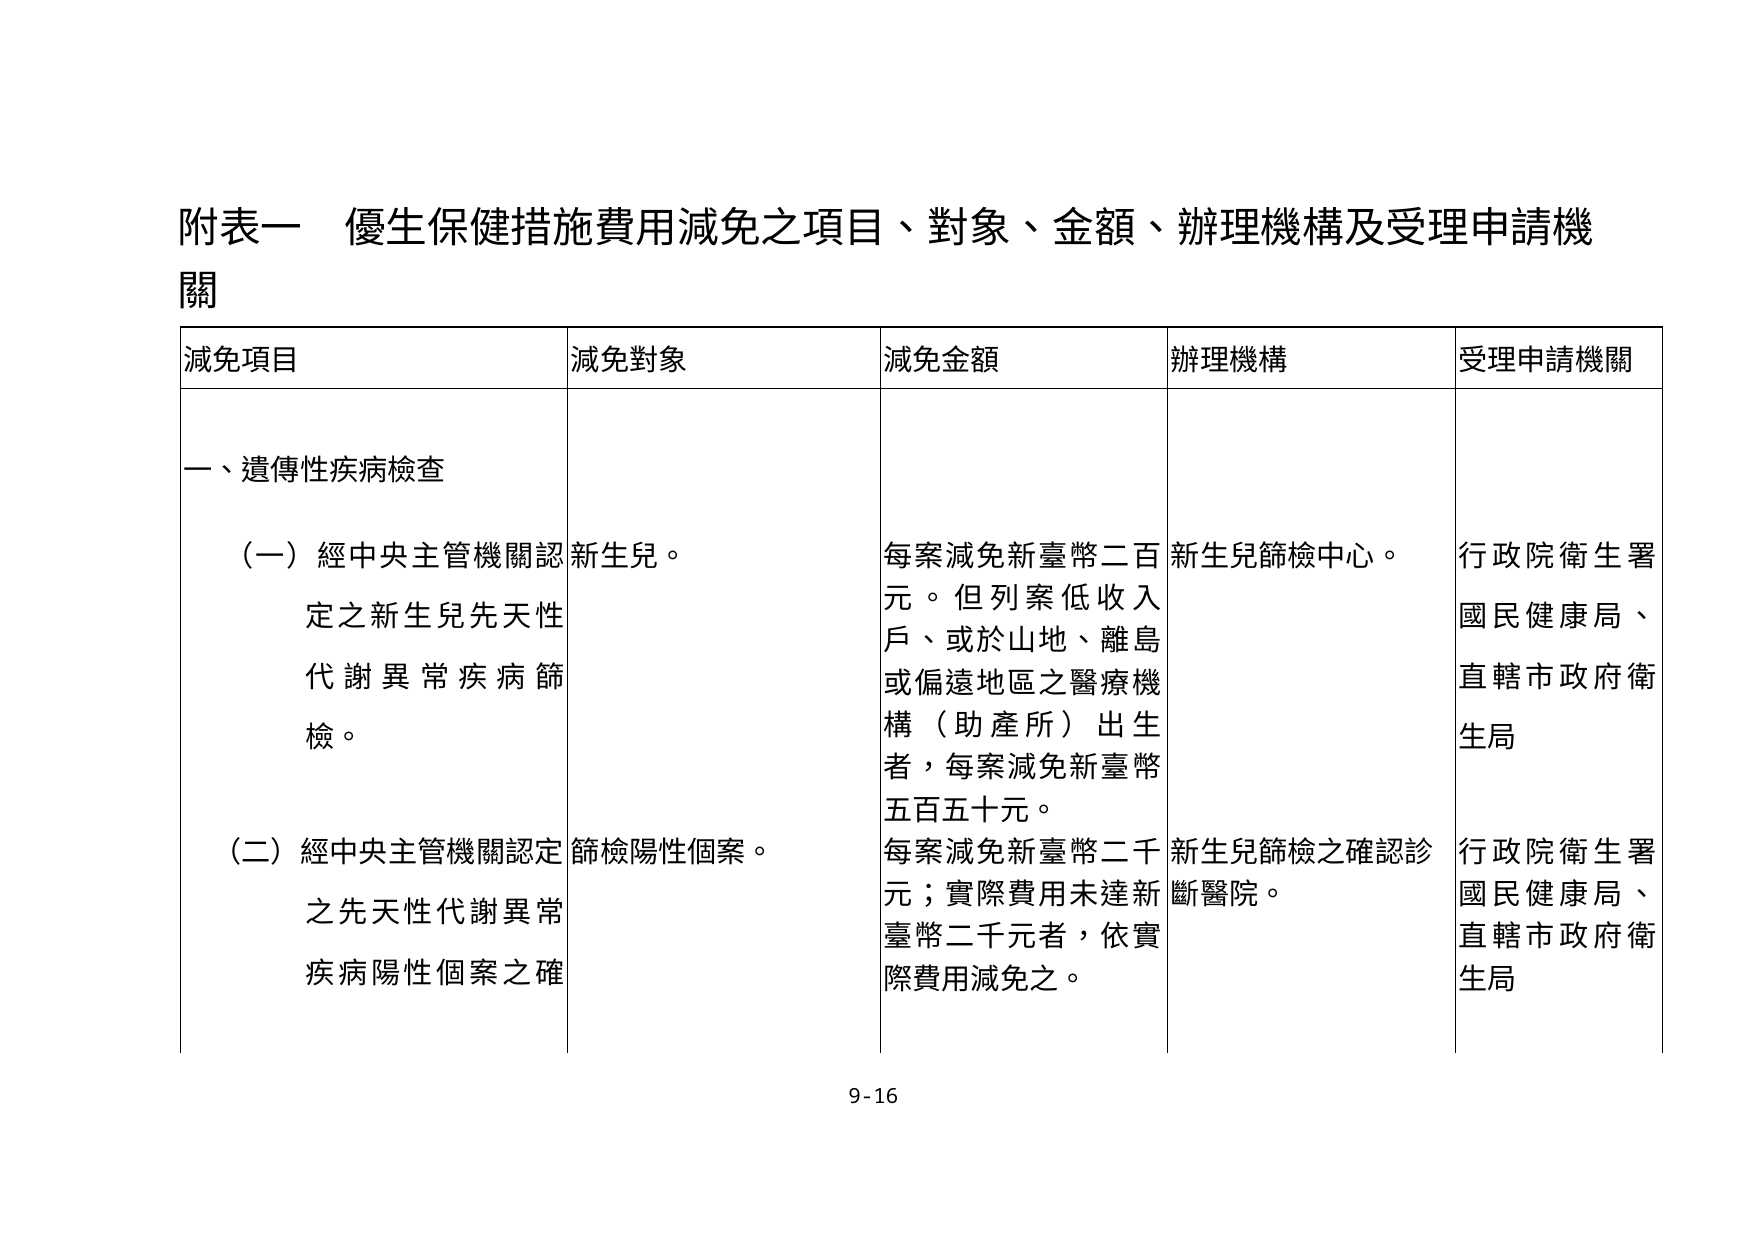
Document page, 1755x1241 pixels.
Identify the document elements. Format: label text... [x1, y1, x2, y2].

table_cell 每案減免新臺幣二千元；實際費用未達新臺幣二千元者，依實際費用減免之。 [881, 829, 1167, 1052]
table_cell （一）經中央主管機關認定之新生兒先天性代謝異常疾病篩檢。 [181, 533, 567, 828]
table_cell 新生兒。 [568, 533, 880, 828]
table_cell 新生兒篩檢中心。 [1168, 533, 1455, 828]
table_header 受理申請機關 [1456, 328, 1662, 388]
table_cell 篩檢陽性個案。 [568, 829, 880, 1052]
table_cell 行政院衛生署國民健康局、直轄市政府衛生局 [1456, 533, 1662, 828]
table_cell [1456, 389, 1662, 532]
table_header 辦理機構 [1168, 328, 1455, 388]
table_header 減免金額 [881, 328, 1167, 388]
table_cell 一、遺傳性疾病檢查 [181, 389, 567, 532]
table_cell [1168, 389, 1455, 532]
table_cell [881, 389, 1167, 532]
table_header 減免對象 [568, 328, 880, 388]
table_cell （二）經中央主管機關認定之先天性代謝異常疾病陽性個案之確 [181, 829, 567, 1052]
table_cell 每案減免新臺幣二百元。但列案低收入戶、或於山地、離島或偏遠地區之醫療機構（助產所）出生者，每案減免新臺幣五百五十元。 [881, 533, 1167, 828]
table_cell 行政院衛生署國民健康局、直轄市政府衛生局 [1456, 829, 1662, 1052]
text 附表一 優生保健措施費用減免之項目、對象、金額、辦理機構及受理申請機關 [177, 183, 1627, 308]
table_cell 新生兒篩檢之確認診斷醫院。 [1168, 829, 1455, 1052]
table_header 減免項目 [181, 328, 567, 388]
table_cell [568, 389, 880, 532]
